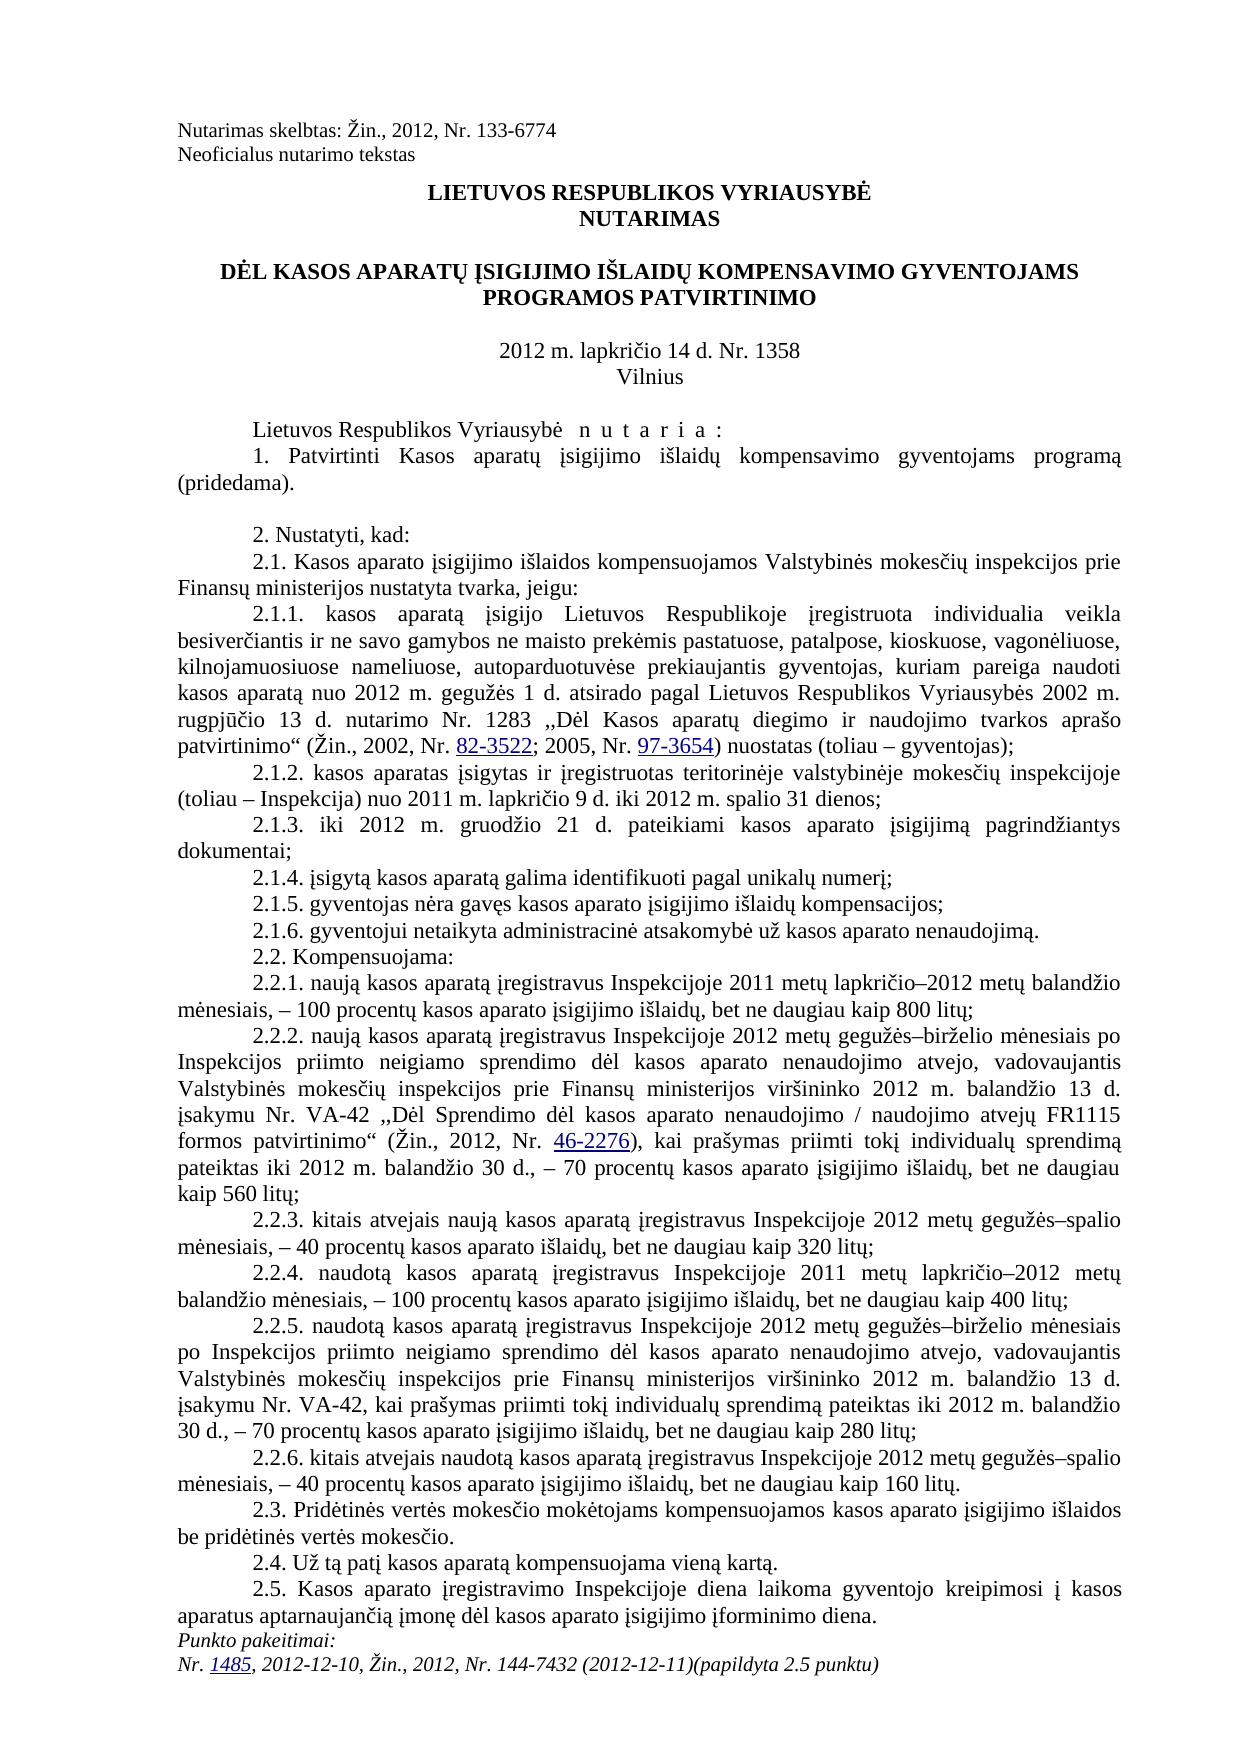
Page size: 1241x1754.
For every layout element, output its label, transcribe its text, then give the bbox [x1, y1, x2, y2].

text 2.2.4. naudotą kasos aparatą įregistravus Inspekcijoje 2011 metų lapkričio–2012 metų balandžio mėnesiais, – 100 procentų kasos aparato įsigijimo išlaidų, bet ne daugiau kaip 400 litų; [177, 1259, 1122, 1312]
text 2.5. Kasos aparato įregistravimo Inspekcijoje diena laikoma gyventojo kreipimosi į kasos aparatus aptarnaujančią įmonę dėl kasos aparato įsigijimo įforminimo diena. [177, 1576, 1122, 1628]
text 2.3. Pridėtinės vertės mokesčio mokėtojams kompensuojamos kasos aparato įsigijimo išlaidos be pridėtinės vertės mokesčio. [177, 1496, 1122, 1549]
text 2.2.6. kitais atvejais naudotą kasos aparatą įregistravus Inspekcijoje 2012 metų gegužės–spalio mėnesiais, – 40 procentų kasos aparato įsigijimo išlaidų, bet ne daugiau kaip 160 litų. [177, 1444, 1122, 1496]
text 2.1. Kasos aparato įsigijimo išlaidos kompensuojamos Valstybinės mokesčių inspekcijos prie Finansų ministerijos nustatyta tvarka, jeigu: [177, 548, 1122, 600]
text Lietuvos Respublikos Vyriausybė nutaria: [177, 416, 1122, 442]
text 2.2.1. naują kasos aparatą įregistravus Inspekcijoje 2011 metų lapkričio–2012 metų balandžio mėnesiais, – 100 procentų kasos aparato įsigijimo išlaidų, bet ne daugiau kaip 800 litų; [177, 969, 1122, 1022]
text 2.4. Už tą patį kasos aparatą kompensuojama vieną kartą. [177, 1549, 1122, 1576]
text 2.1.5. gyventojas nėra gavęs kasos aparato įsigijimo išlaidų kompensacijos; [177, 890, 1122, 917]
text 1. Patvirtinti Kasos aparatų įsigijimo išlaidų kompensavimo gyventojams programą (pridedama). [177, 442, 1122, 495]
text Punkto pakeitimai: [177, 1628, 1122, 1652]
text 2.1.4. įsigytą kasos aparatą galima identifikuoti pagal unikalų numerį; [177, 864, 1122, 890]
text Dėl KASOS APARATŲ ĮSIGIJIMO IŠLAIDŲ KOMPENSAVIMO GYVENTOJAMS PROGRAMOS PATVIRTINIMO [177, 258, 1122, 311]
text 2.1.2. kasos aparatas įsigytas ir įregistruotas teritorinėje valstybinėje mokesčių inspekcijoje (toliau – Inspekcija) nuo 2011 m. lapkričio 9 d. iki 2012 m. spalio 31 dienos; [177, 758, 1122, 811]
text 2.1.3. iki 2012 m. gruodžio 21 d. pateikiami kasos aparato įsigijimą pagrindžiantys dokumentai; [177, 811, 1122, 864]
text nutarimas [177, 205, 1122, 231]
text 2.1.6. gyventojui netaikyta administracinė atsakomybė už kasos aparato nenaudojimą. [177, 917, 1122, 943]
text 2.2. Kompensuojama: [177, 943, 1122, 969]
text 2.2.5. naudotą kasos aparatą įregistravus Inspekcijoje 2012 metų gegužės–birželio mėnesiais po Inspekcijos priimto neigiamo sprendimo dėl kasos aparato nenaudojimo atvejo, vadovaujantis Valstybinės mokesčių inspekcijos prie Finansų ministerijos viršininko 2012 m. balandžio 13 d. įsakymu Nr. VA-42, kai prašymas priimti tokį individualų sprendimą pateiktas iki 2012 m. balandžio 30 d., – 70 procentų kasos aparato įsigijimo išlaidų, bet ne daugiau kaip 280 litų; [177, 1312, 1122, 1444]
text 2. Nustatyti, kad: [177, 521, 1122, 548]
text 2012 m. lapkričio 14 d. Nr. 1358 Vilnius [177, 337, 1122, 389]
text 2.1.1. kasos aparatą įsigijo Lietuvos Respublikoje įregistruota individualia veikla besiverčiantis ir ne savo gamybos ne maisto prekėmis pastatuose, patalpose, kioskuose, vagonėliuose, kilnojamuosiuose nameliuose, autoparduotuvėse prekiaujantis gyventojas, kuriam pareiga naudoti kasos aparatą nuo 2012 m. gegužės 1 d. atsirado pagal Lietuvos Respublikos Vyriausybės 2002 m. rugpjūčio 13 d. nutarimo Nr. 1283 ,,Dėl Kasos aparatų diegimo ir naudojimo tvarkos aprašo patvirtinimo“ (Žin., 2002, Nr. 82-3522; 2005, Nr. 97-3654) nuostatas (toliau – gyventojas); [177, 600, 1122, 758]
text Nutarimas skelbtas: Žin., 2012, Nr. 133-6774 [177, 118, 1122, 142]
subtitle Lietuvos Respublikos Vyriausybė [177, 179, 1122, 205]
text 2.2.3. kitais atvejais naują kasos aparatą įregistravus Inspekcijoje 2012 metų gegužės–spalio mėnesiais, – 40 procentų kasos aparato išlaidų, bet ne daugiau kaip 320 litų; [177, 1207, 1122, 1259]
text Neoficialus nutarimo tekstas [177, 142, 1122, 166]
text Nr. 1485, 2012-12-10, Žin., 2012, Nr. 144-7432 (2012-12-11)(papildyta 2.5 punktu) [177, 1652, 1122, 1676]
text 2.2.2. naują kasos aparatą įregistravus Inspekcijoje 2012 metų gegužės–birželio mėnesiais po Inspekcijos priimto neigiamo sprendimo dėl kasos aparato nenaudojimo atvejo, vadovaujantis Valstybinės mokesčių inspekcijos prie Finansų ministerijos viršininko 2012 m. balandžio 13 d. įsakymu Nr. VA-42 ,,Dėl Sprendimo dėl kasos aparato nenaudojimo / naudojimo atvejų FR1115 formos patvirtinimo“ (Žin., 2012, Nr. 46-2276), kai prašymas priimti tokį individualų sprendimą pateiktas iki 2012 m. balandžio 30 d., – 70 procentų kasos aparato įsigijimo išlaidų, bet ne daugiau kaip 560 litų; [177, 1022, 1122, 1207]
